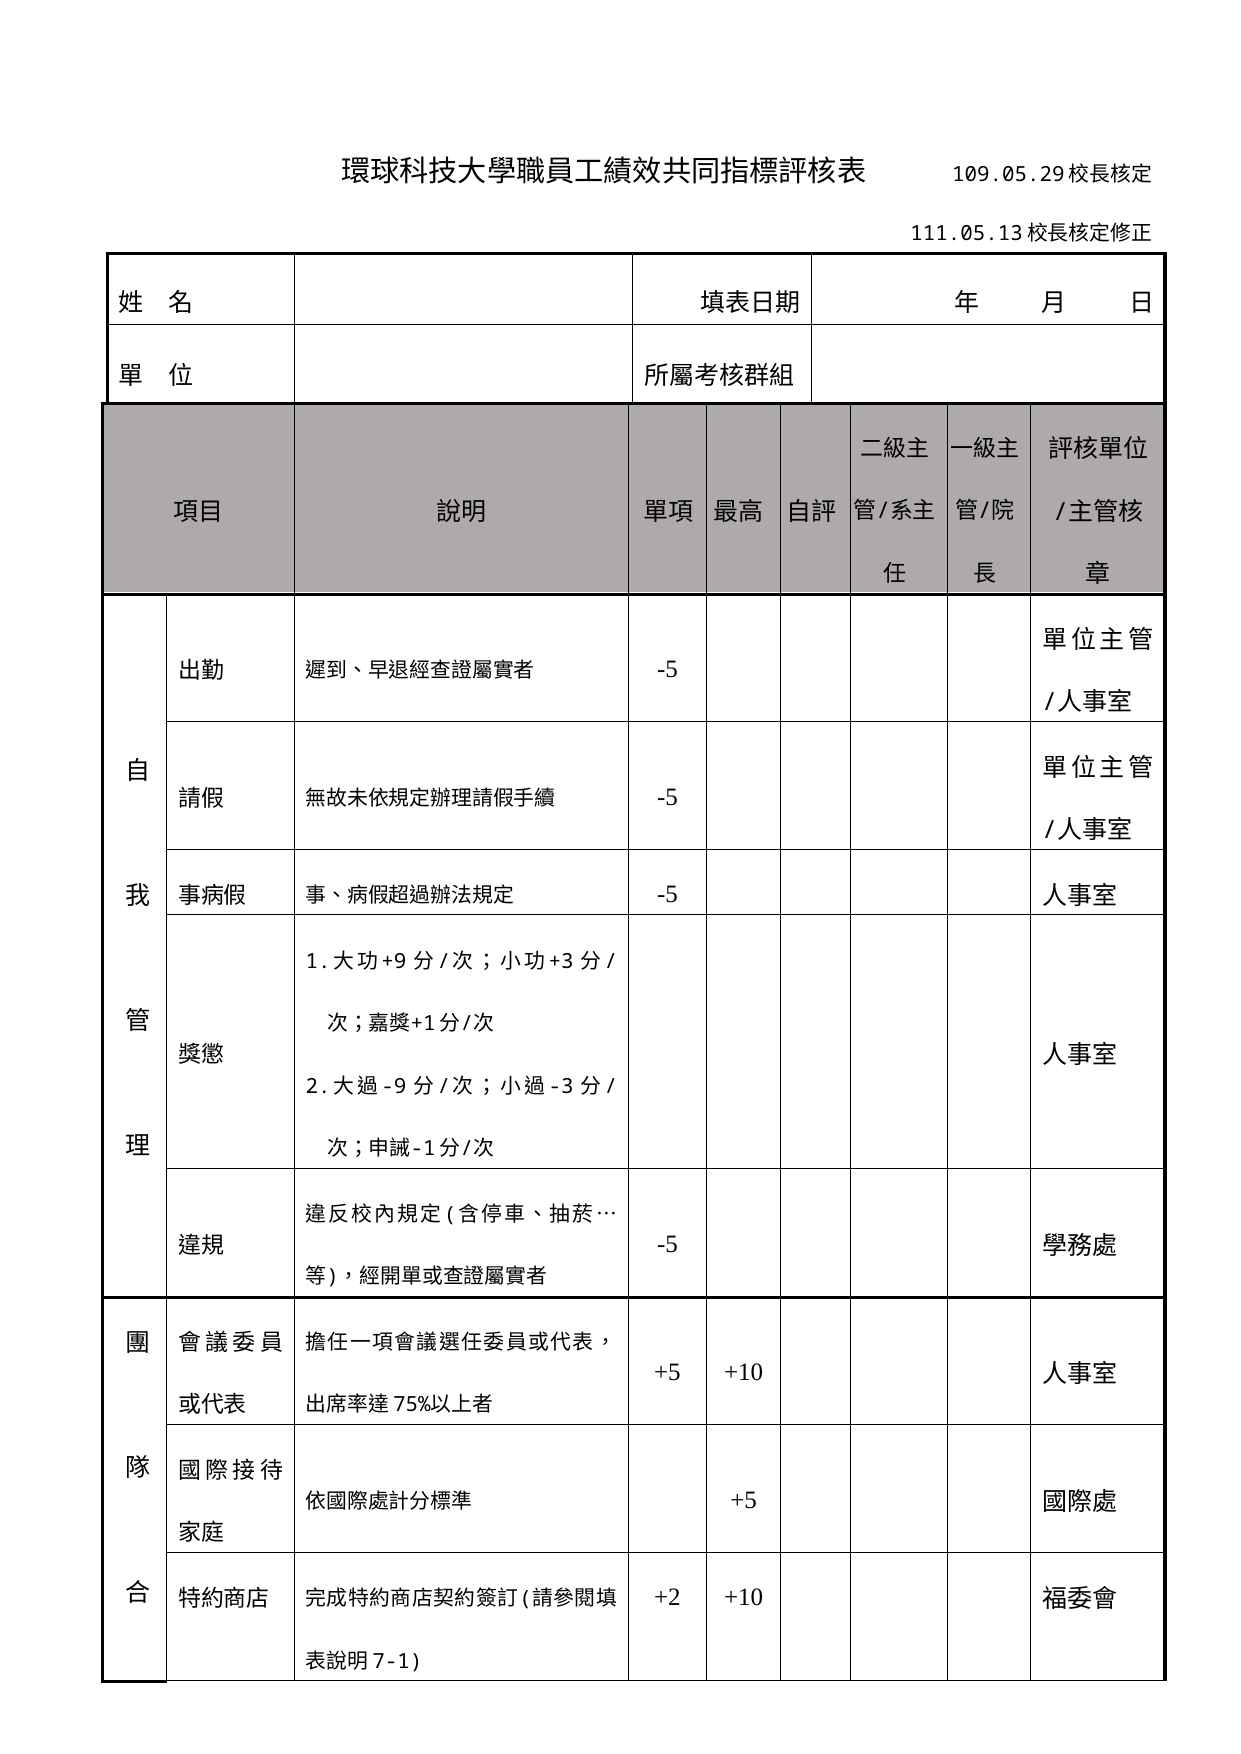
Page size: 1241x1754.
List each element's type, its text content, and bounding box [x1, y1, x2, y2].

table_cell [707, 1169, 780, 1296]
table_cell 會議委員或代表 [167, 1299, 294, 1424]
table_cell [781, 1425, 850, 1552]
table_cell [812, 325, 1163, 402]
table_cell [948, 1425, 1030, 1552]
table_cell 最高 [707, 405, 780, 592]
table_cell [781, 1299, 850, 1424]
text 環球科技大學職員工績效共同指標評核表 109.05.29校長核定 [103, 127, 1152, 189]
table_cell 人事室 [1031, 1299, 1163, 1424]
table_cell -5 [629, 1169, 706, 1296]
table_cell +2 [629, 1553, 706, 1680]
table_cell 事、病假超過辦法規定 [295, 850, 628, 914]
table_cell +10 [707, 1299, 780, 1424]
table_cell 違反校內規定(含停車、抽菸…等)，經開單或查證屬實者 [295, 1169, 628, 1296]
table_cell 一級主管/院長 [948, 405, 1030, 592]
table_cell [781, 596, 850, 721]
table_cell 說明 [295, 405, 628, 592]
table_cell [851, 1299, 947, 1424]
table_cell 出勤 [167, 596, 294, 721]
table_cell 單 位 [109, 325, 294, 402]
table_cell +10 [707, 1553, 780, 1680]
table_cell [295, 325, 632, 402]
table_header [295, 255, 632, 324]
table_cell 單位主管/人事室 [1031, 722, 1163, 849]
table_cell [851, 722, 947, 849]
table_cell [707, 722, 780, 849]
table_cell 團 隊 合 [104, 1299, 166, 1680]
table_cell 人事室 [1031, 850, 1163, 914]
table_cell [851, 915, 947, 1167]
table_cell 依國際處計分標準 [295, 1425, 628, 1552]
table_cell 評核單位/主管核章 [1031, 405, 1163, 592]
table_cell 項目 [104, 405, 294, 592]
table_cell [707, 850, 780, 914]
table_cell +5 [629, 1299, 706, 1424]
table_cell 人事室 [1031, 915, 1163, 1167]
table_cell 獎懲 [167, 915, 294, 1167]
table_cell [948, 722, 1030, 849]
table_cell 單位主管/人事室 [1031, 596, 1163, 721]
table_cell 自 我 管 理 [104, 596, 166, 1296]
table_cell [851, 1169, 947, 1296]
table_cell 國際接待家庭 [167, 1425, 294, 1552]
table_cell 事病假 [167, 850, 294, 914]
table_cell [948, 596, 1030, 721]
table_cell [781, 1553, 850, 1680]
table_cell [851, 596, 947, 721]
table_cell [629, 915, 706, 1167]
table_cell [781, 1169, 850, 1296]
table_cell [948, 850, 1030, 914]
table_cell 違規 [167, 1169, 294, 1296]
table_cell [948, 1299, 1030, 1424]
table_cell 完成特約商店契約簽訂(請參閱填表說明7-1) [295, 1553, 628, 1680]
table_cell 自評 [781, 405, 850, 592]
table_cell -5 [629, 722, 706, 849]
table_cell [948, 915, 1030, 1167]
table_cell 無故未依規定辦理請假手續 [295, 722, 628, 849]
table_cell 二級主管/系主任 [851, 405, 947, 592]
table_cell [707, 596, 780, 721]
table_cell +5 [707, 1425, 780, 1552]
table_cell [781, 850, 850, 914]
text 111.05.13校長核定修正 [103, 189, 1152, 252]
table_header 年 月 日 [812, 255, 1163, 324]
table_cell 單項 [629, 405, 706, 592]
table_header 填表日期 [633, 255, 811, 324]
table_cell -5 [629, 596, 706, 721]
table_cell 國際處 [1031, 1425, 1163, 1552]
table_cell 請假 [167, 722, 294, 849]
table_cell [948, 1169, 1030, 1296]
table_cell 特約商店 [167, 1553, 294, 1680]
table_cell [707, 915, 780, 1167]
table_cell 1.大功+9分/次；小功+3分/次；嘉獎+1分/次 2.大過-9分/次；小過-3分/次；申誡-1分/次 [295, 915, 628, 1167]
table_cell [781, 722, 850, 849]
table_cell 擔任一項會議選任委員或代表，出席率達75%以上者 [295, 1299, 628, 1424]
table_cell [948, 1553, 1030, 1680]
table_cell [851, 850, 947, 914]
table_cell [851, 1553, 947, 1680]
table_cell -5 [629, 850, 706, 914]
table_cell [629, 1425, 706, 1552]
table_cell 遲到、早退經查證屬實者 [295, 596, 628, 721]
table_cell 所屬考核群組 [633, 325, 811, 402]
table_cell 學務處 [1031, 1169, 1163, 1296]
table_cell [781, 915, 850, 1167]
table_header 姓 名 [109, 255, 294, 324]
table_cell 福委會 [1031, 1553, 1163, 1680]
table_cell [851, 1425, 947, 1552]
